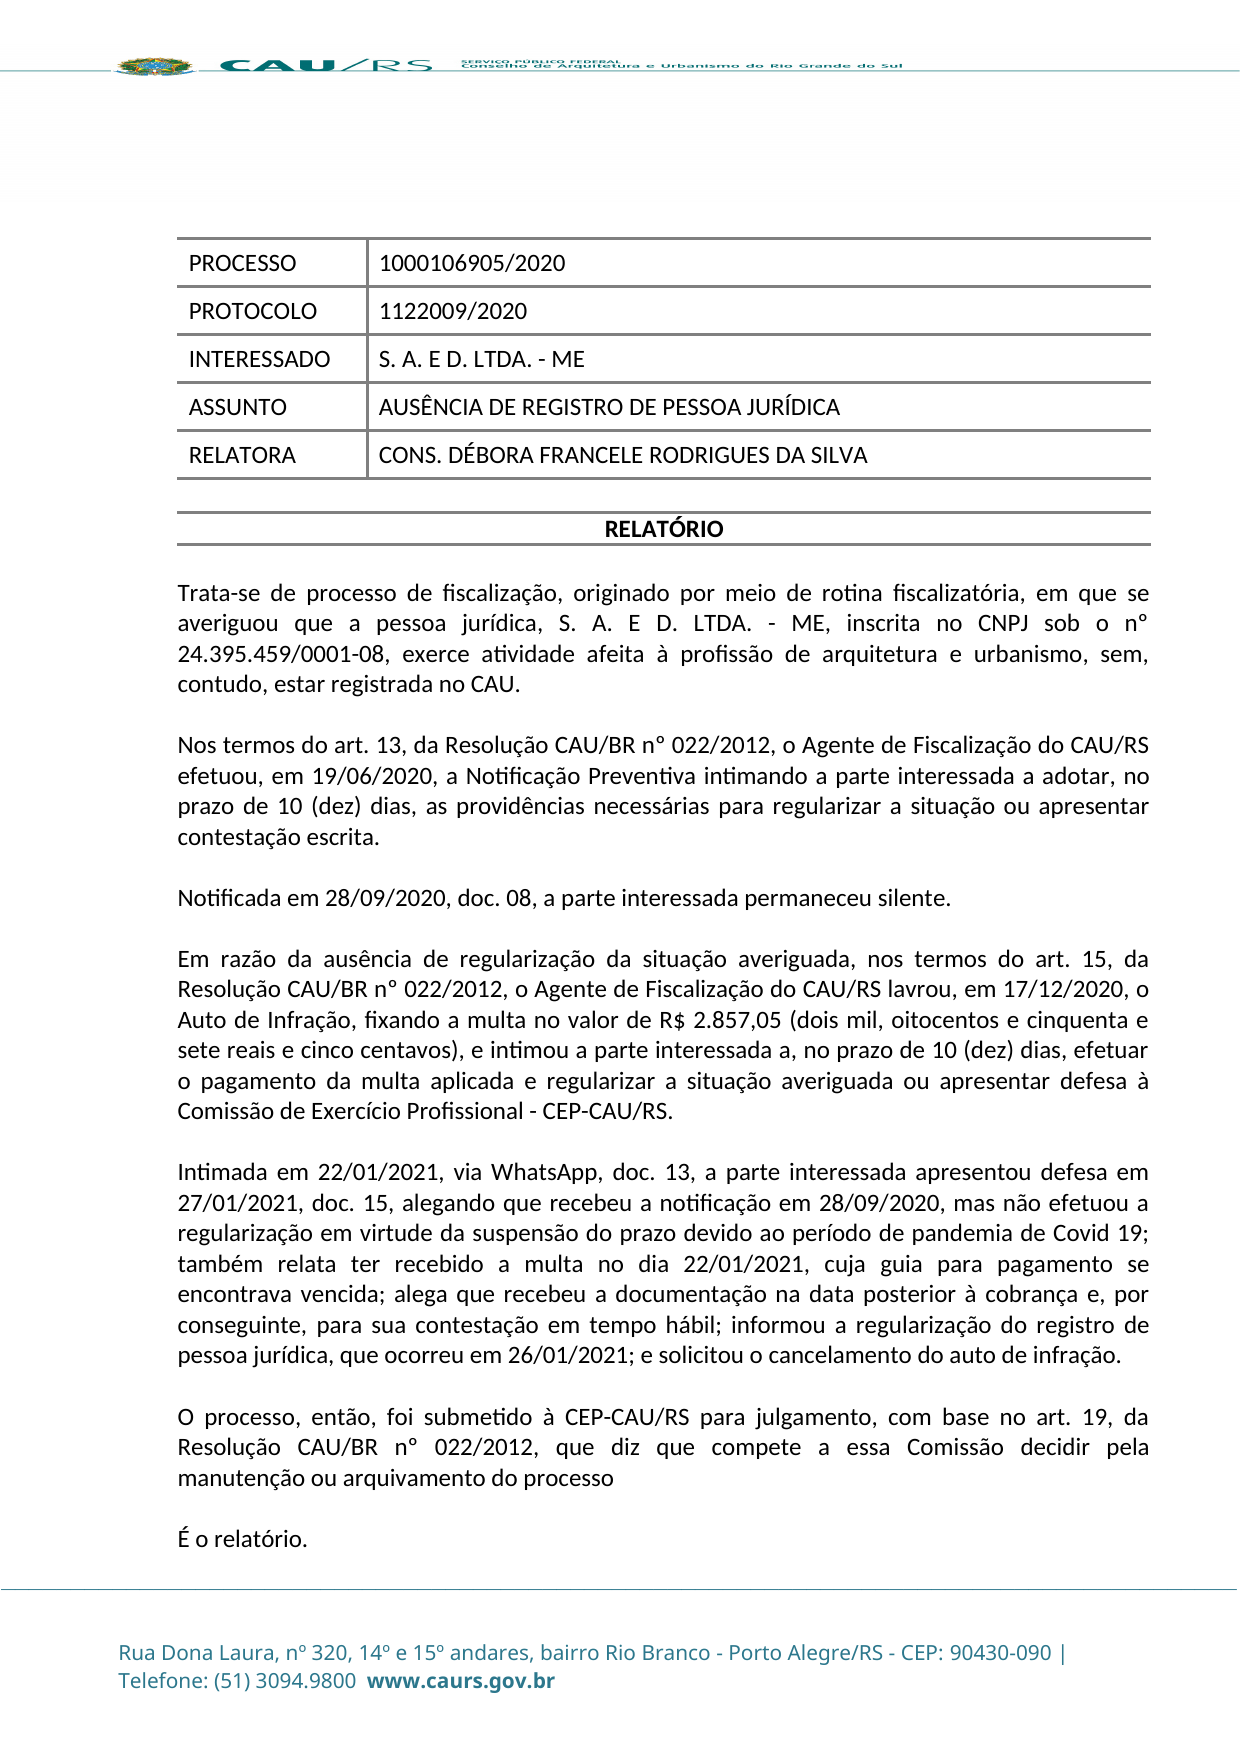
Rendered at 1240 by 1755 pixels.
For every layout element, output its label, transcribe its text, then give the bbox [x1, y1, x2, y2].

text Nos termos do art. 13, da Resolução CAU/BR nº 022/2012, o Agente de Fiscalização do CAU/RS efetuou, em 19/06/2020, a Notificação Preventiva intimando a parte interessada a adotar, no prazo de 10 (dez) dias, as providências necessárias para regularizar a situação ou apresentar contestação escrita. [177, 729, 1151, 851]
text Intimada em 22/01/2021, via WhatsApp, doc. 13, a parte interessada apresentou defesa em 27/01/2021, doc. 15, alegando que recebeu a notificação em 28/09/2020, mas não efetuou a regularização em virtude da suspensão do prazo devido ao período de pandemia de Covid 19; também relata ter recebido a multa no dia 22/01/2021, cuja guia para pagamento se encontrava vencida; alega que recebeu a documentação na data posterior à cobrança e, por conseguinte, para sua contestação em tempo hábil; informou a regularização do registro de pessoa jurídica, que ocorreu em 26/01/2021; e solicitou o cancelamento do auto de infração. [177, 1157, 1151, 1370]
table_header RELATÓRIO [177, 514, 1151, 543]
table_cell ASSUNTO [177, 384, 366, 429]
table_cell S. A. E D. LTDA. - ME [369, 336, 1151, 381]
table_cell INTERESSADO [177, 336, 366, 381]
table_cell 1122009/2020 [369, 288, 1151, 333]
table_cell AUSÊNCIA DE REGISTRO DE PESSOA JURÍDICA [369, 384, 1151, 429]
text É o relatório. [177, 1523, 1151, 1553]
text Trata-se de processo de fiscalização, originado por meio de rotina fiscalizatória, em que se averiguou que a pessoa jurídica, S. A. E D. LTDA. - ME, inscrita no CNPJ sob o nº 24.395.459/0001-08, exerce atividade afeita à profissão de arquitetura e urbanismo, sem, contudo, estar registrada no CAU. [177, 577, 1151, 699]
text Notificada em 28/09/2020, doc. 08, a parte interessada permaneceu silente. [177, 882, 1151, 912]
table_cell CONS. DÉBORA FRANCELE RODRIGUES DA SILVA [369, 432, 1151, 477]
table_header PROCESSO [177, 240, 366, 285]
text O processo, então, foi submetido à CEP-CAU/RS para julgamento, com base no art. 19, da Resolução CAU/BR nº 022/2012, que diz que compete a essa Comissão decidir pela manutenção ou arquivamento do processo [177, 1401, 1151, 1492]
text Em razão da ausência de regularização da situação averiguada, nos termos do art. 15, da Resolução CAU/BR nº 022/2012, o Agente de Fiscalização do CAU/RS lavrou, em 17/12/2020, o Auto de Infração, fixando a multa no valor de R$ 2.857,05 (dois mil, oitocentos e cinquenta e sete reais e cinco centavos), e intimou a parte interessada a, no prazo de 10 (dez) dias, efetuar o pagamento da multa aplicada e regularizar a situação averiguada ou apresentar defesa à Comissão de Exercício Profissional - CEP-CAU/RS. [177, 943, 1151, 1126]
table_cell PROTOCOLO [177, 288, 366, 333]
table_cell RELATORA [177, 432, 366, 477]
table_header 1000106905/2020 [369, 240, 1151, 285]
